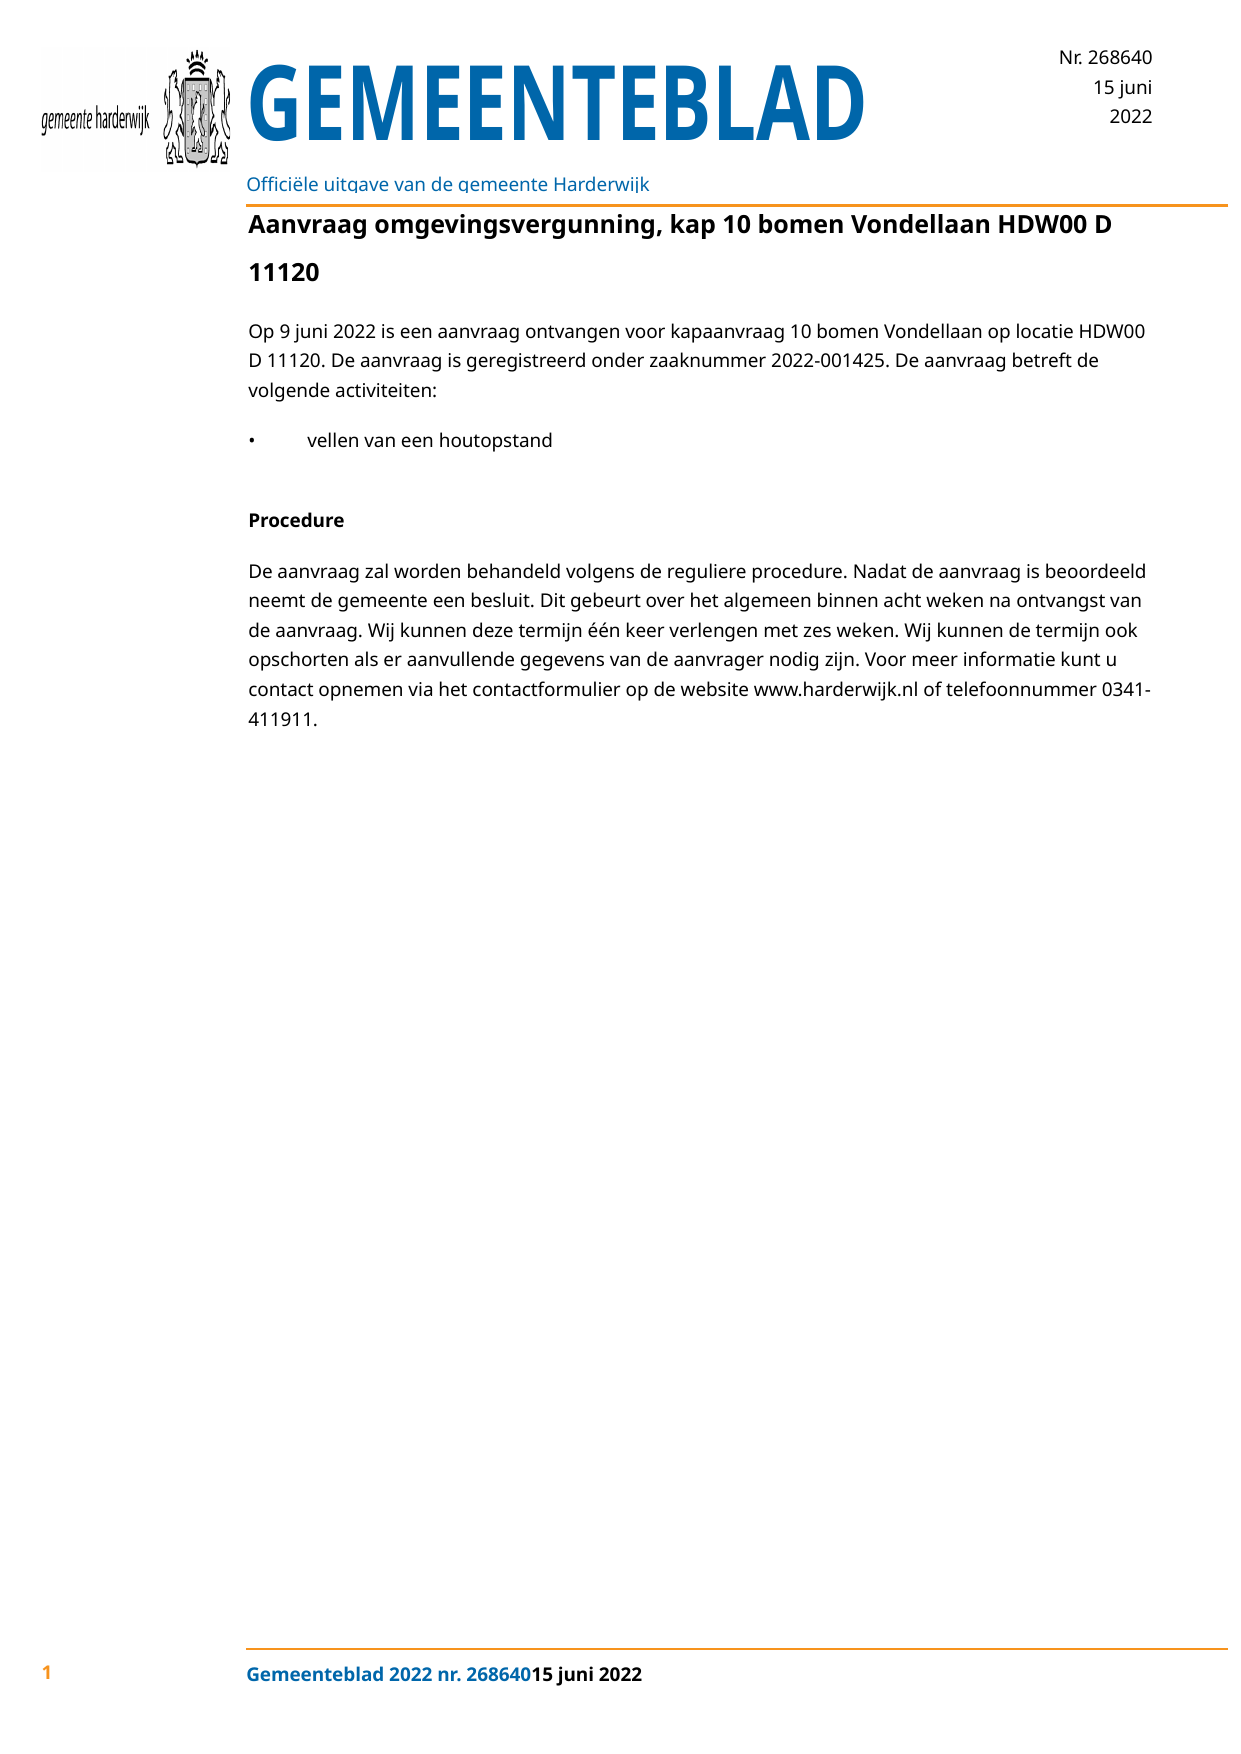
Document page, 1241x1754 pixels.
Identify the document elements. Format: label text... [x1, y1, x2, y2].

list vellen van een houtopstand [248, 427, 1152, 453]
picture [41, 47, 231, 172]
text De aanvraag zal worden behandeld volgens de reguliere procedure. Nadat de aanvraag is beoordeeld neemt de gemeente een besluit. Dit gebeurt over het algemeen binnen acht weken na ontvangst van de aanvraag. Wij kunnen deze termijn één keer verlengen met zes weken. Wij kunnen de termijn ook opschorten als er aanvullende gegevens van de aanvrager nodig zijn. Voor meer informatie kunt u contact opnemen via het contactformulier op de website www.harderwijk.nl of telefoonnummer 0341-411911. [248, 558, 1152, 732]
text Aanvraag omgevingsvergunning, kap 10 bomen Vondellaan HDW00 D 11120 [248, 207, 1152, 288]
text Op 9 juni 2022 is een aanvraag ontvangen voor kapaanvraag 10 bomen Vondellaan op locatie HDW00 D 11120. De aanvraag is geregistreerd onder zaaknummer 2022-001425. De aanvraag betreft de volgende activiteiten: [248, 318, 1152, 403]
text Procedure [248, 507, 1152, 533]
